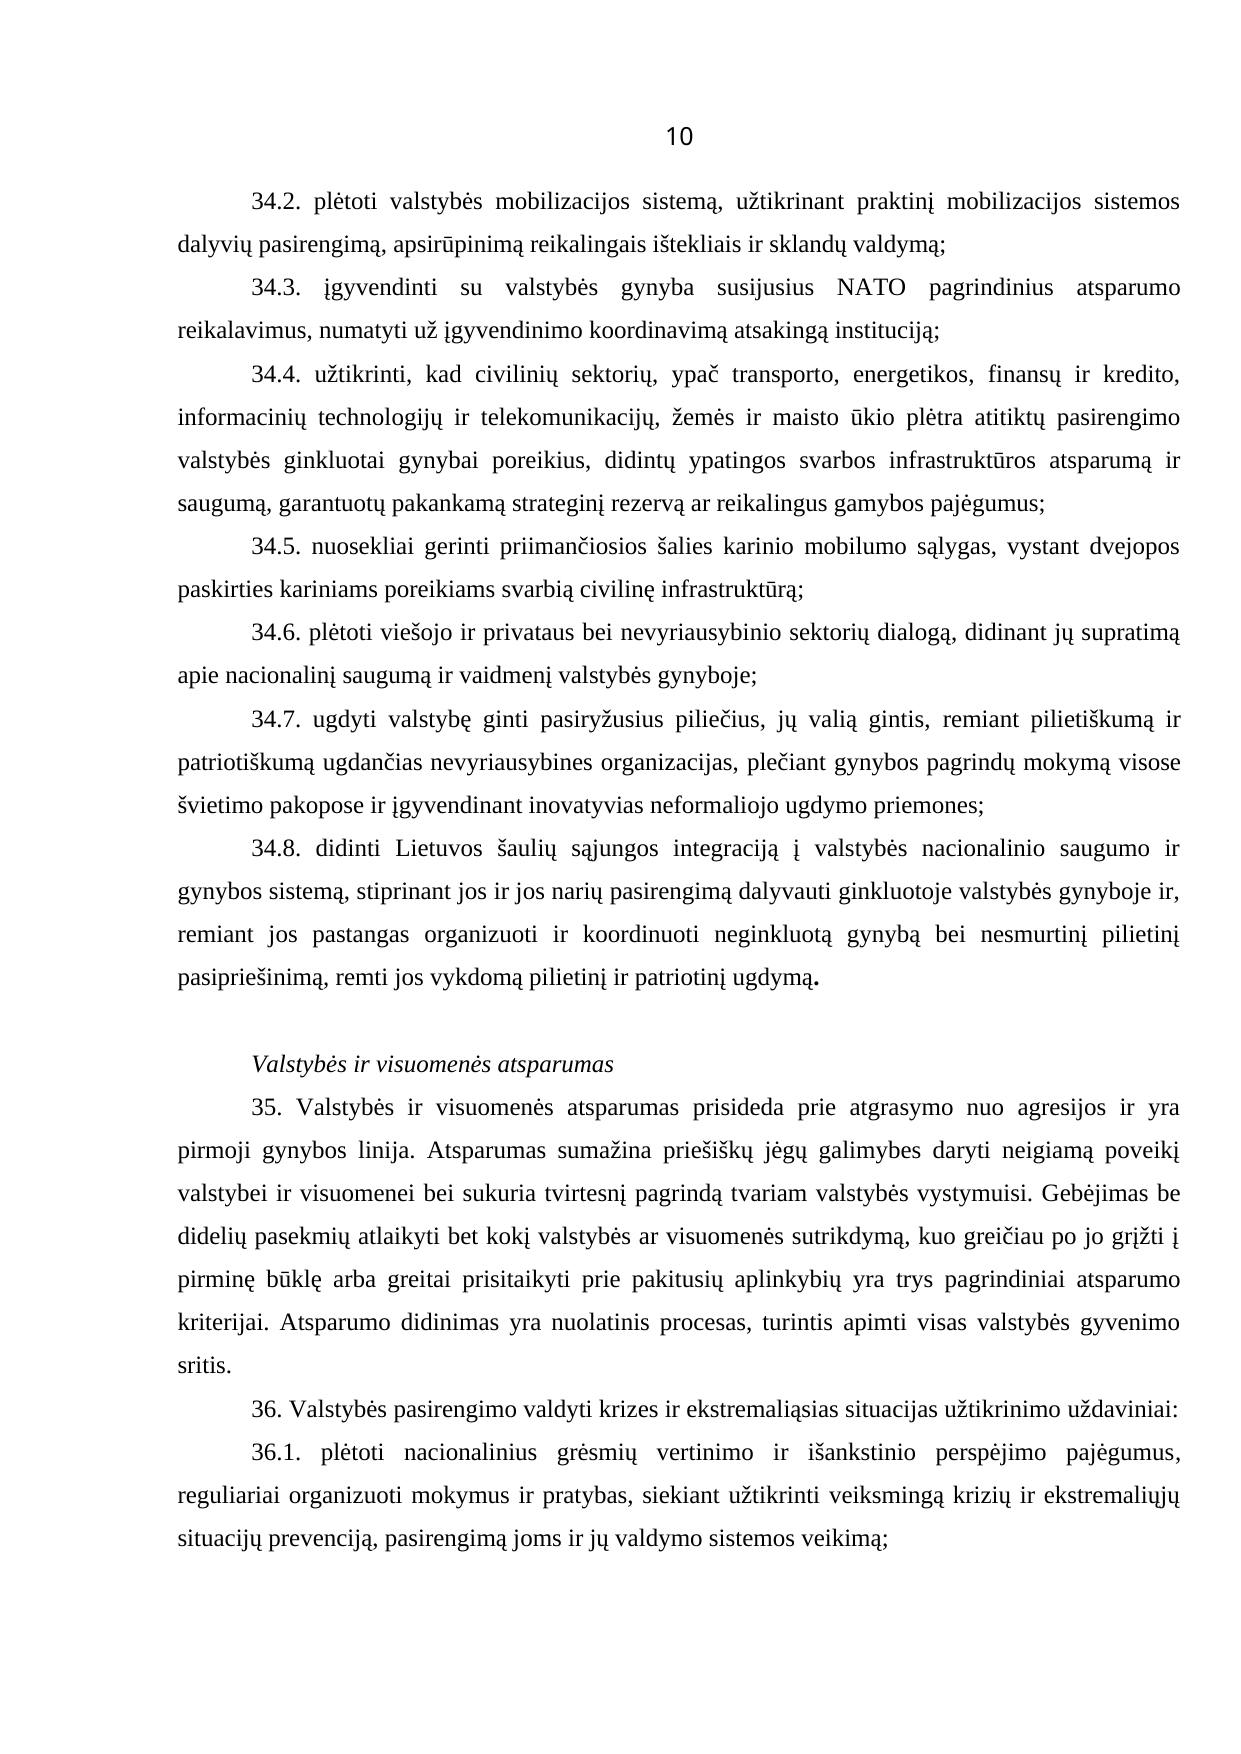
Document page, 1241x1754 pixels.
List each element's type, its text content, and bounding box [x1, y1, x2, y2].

text 34.7. ugdyti valstybę ginti pasiryžusius piliečius, jų valią gintis, remiant pilietiškumą ir patriotiškumą ugdančias nevyriausybines organizacijas, plečiant gynybos pagrindų mokymą visose švietimo pakopose ir įgyvendinant inovatyvias neformaliojo ugdymo priemones; [177, 704, 1181, 819]
text 34.4. užtikrinti, kad civilinių sektorių, ypač transporto, energetikos, finansų ir kredito, informacinių technologijų ir telekomunikacijų, žemės ir maisto ūkio plėtra atitiktų pasirengimo valstybės ginkluotai gynybai poreikius, didintų ypatingos svarbos infrastruktūros atsparumą ir saugumą, garantuotų pakankamą strateginį rezervą ar reikalingus gamybos pajėgumus; [177, 359, 1181, 517]
text 34.5. nuosekliai gerinti priimančiosios šalies karinio mobilumo sąlygas, vystant dvejopos paskirties kariniams poreikiams svarbią civilinę infrastruktūrą; [177, 531, 1181, 603]
text 34.6. plėtoti viešojo ir privataus bei nevyriausybinio sektorių dialogą, didinant jų supratimą apie nacionalinį saugumą ir vaidmenį valstybės gynyboje; [177, 617, 1181, 689]
text 34.8. didinti Lietuvos šaulių sąjungos integraciją į valstybės nacionalinio saugumo ir gynybos sistemą, stiprinant jos ir jos narių pasirengimą dalyvauti ginkluotoje valstybės gynyboje ir, remiant jos pastangas organizuoti ir koordinuoti neginkluotą gynybą bei nesmurtinį pilietinį pasipriešinimą, remti jos vykdomą pilietinį ir patriotinį ugdymą. [177, 833, 1181, 991]
text 34.3. įgyvendinti su valstybės gynyba susijusius NATO pagrindinius atsparumo reikalavimus, numatyti už įgyvendinimo koordinavimą atsakingą instituciją; [177, 272, 1181, 344]
text 35. Valstybės ir visuomenės atsparumas prisideda prie atgrasymo nuo agresijos ir yra pirmoji gynybos linija. Atsparumas sumažina priešiškų jėgų galimybes daryti neigiamą poveikį valstybei ir visuomenei bei sukuria tvirtesnį pagrindą tvariam valstybės vystymuisi. Gebėjimas be didelių pasekmių atlaikyti bet kokį valstybės ar visuomenės sutrikdymą, kuo greičiau po jo grįžti į pirminę būklę arba greitai prisitaikyti prie pakitusių aplinkybių yra trys pagrindiniai atsparumo kriterijai. Atsparumo didinimas yra nuolatinis procesas, turintis apimti visas valstybės gyvenimo sritis. [177, 1092, 1181, 1379]
text 34.2. plėtoti valstybės mobilizacijos sistemą, užtikrinant praktinį mobilizacijos sistemos dalyvių pasirengimą, apsirūpinimą reikalingais ištekliais ir sklandų valdymą; [177, 186, 1181, 258]
text Valstybės ir visuomenės atsparumas [177, 1049, 1181, 1077]
text 36.1. plėtoti nacionalinius grėsmių vertinimo ir išankstinio perspėjimo pajėgumus, reguliariai organizuoti mokymus ir pratybas, siekiant užtikrinti veiksmingą krizių ir ekstremaliųjų situacijų prevenciją, pasirengimą joms ir jų valdymo sistemos veikimą; [177, 1437, 1181, 1552]
text 36. Valstybės pasirengimo valdyti krizes ir ekstremaliąsias situacijas užtikrinimo uždaviniai: [177, 1394, 1181, 1422]
